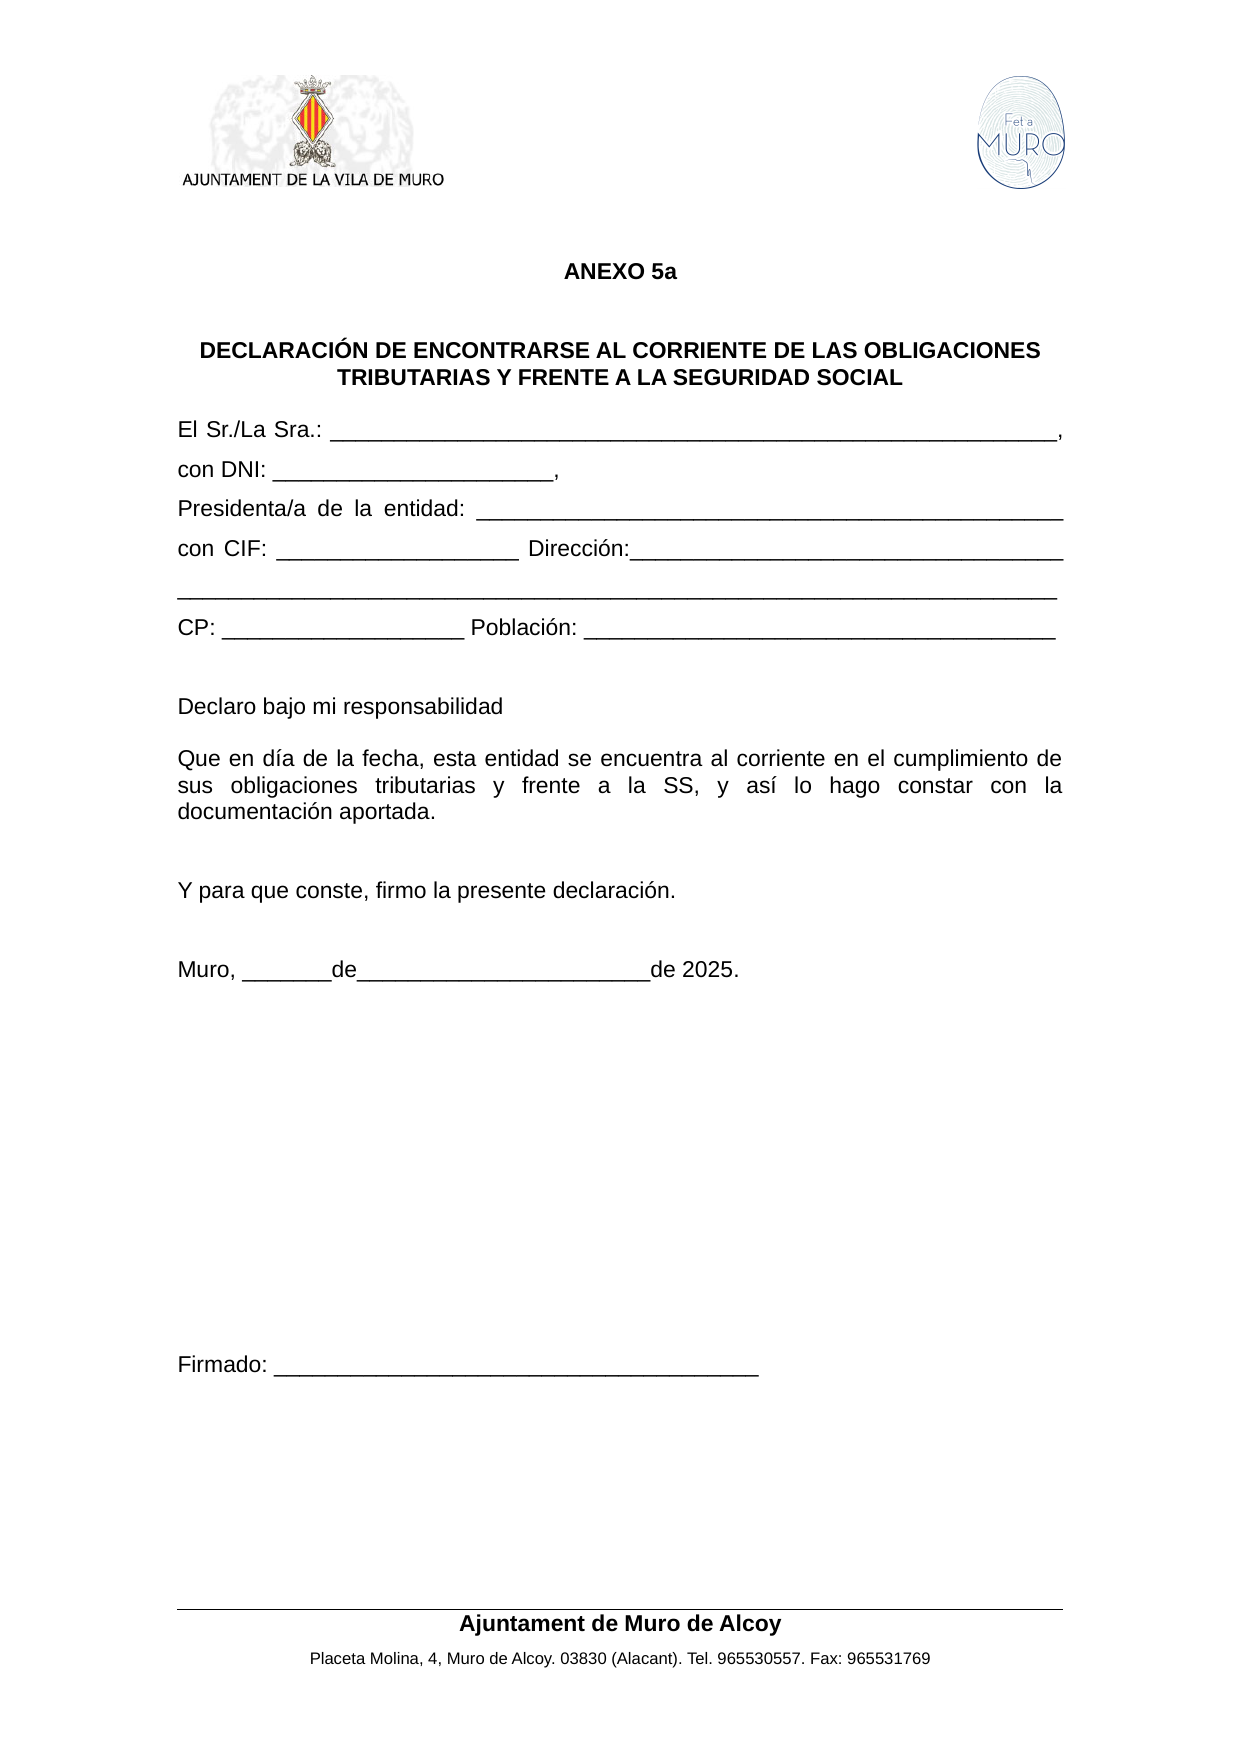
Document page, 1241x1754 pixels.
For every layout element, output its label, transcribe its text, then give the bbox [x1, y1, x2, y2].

text Firmado: ______________________________________ [177, 1351, 1063, 1377]
picture [977, 76, 1066, 189]
text Y para que conste, firmo la presente declaración. [177, 877, 1063, 903]
text Presidenta/a de la entidad: ______________________________________________ con CIF: ___________________ Dirección:__________________________________ _____________________________________________________________________ [177, 495, 1063, 601]
text ANEXO 5a [177, 258, 1063, 284]
text CP: ___________________ Población: _____________________________________ [177, 614, 1063, 640]
text DECLARACIÓN DE ENCONTRARSE AL CORRIENTE DE LAS OBLIGACIONES TRIBUTARIAS Y FRENTE A LA SEGURIDAD SOCIAL [177, 337, 1063, 390]
text Muro, _______de_______________________de 2025. [177, 956, 1063, 982]
text Que en día de la fecha, esta entidad se encuentra al corriente en el cumplimiento de sus obligaciones tributarias y frente a la SS, y así lo hago constar con la documentación aportada. [177, 745, 1063, 824]
text El Sr./La Sra.: _________________________________________________________, con DNI: ______________________, [177, 416, 1063, 482]
picture [179, 75, 446, 187]
text Declaro bajo mi responsabilidad [177, 693, 1063, 719]
